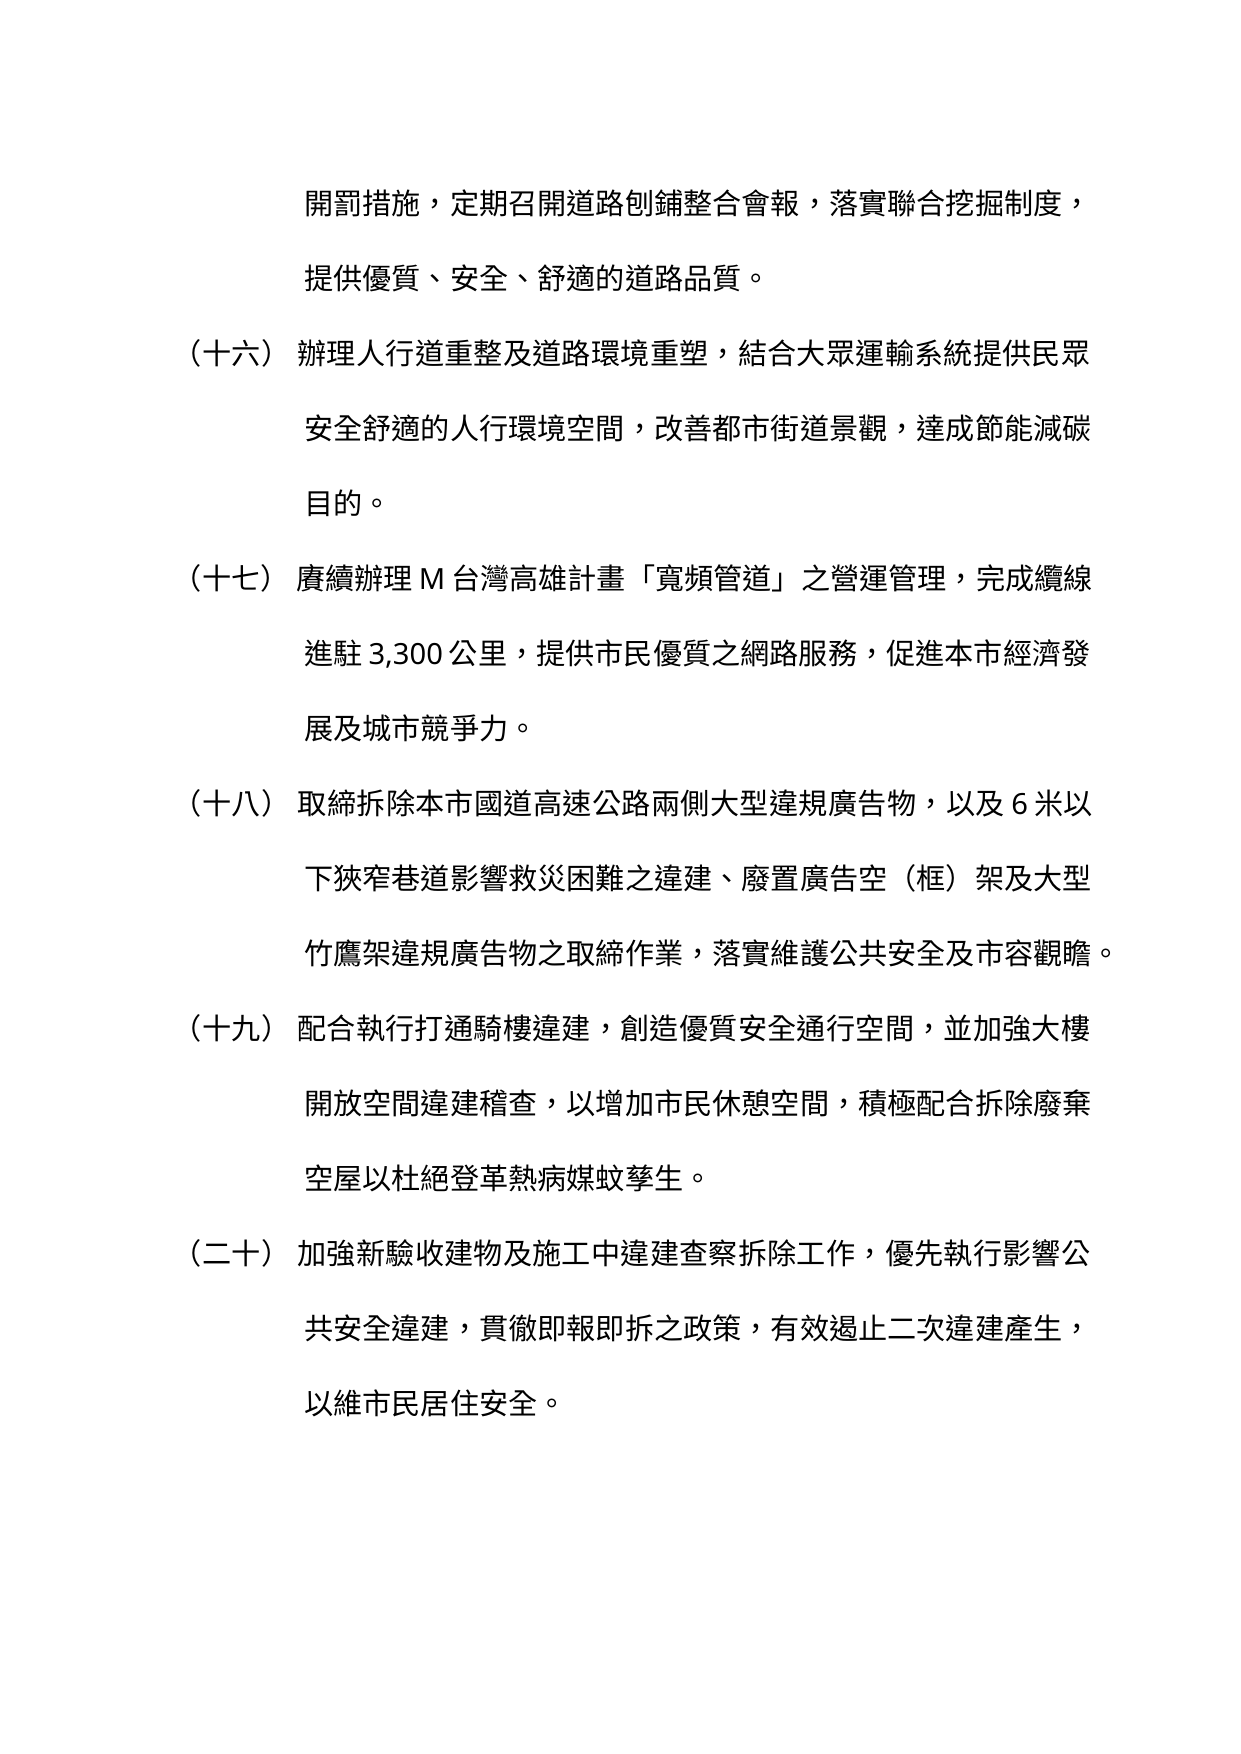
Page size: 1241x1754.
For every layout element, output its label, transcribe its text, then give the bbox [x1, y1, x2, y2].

subtitle （二十） 加強新驗收建物及施工中違建查察拆除工作，優先執行影響公共安全違建，貫徹即報即拆之政策，有效遏止二次違建產生，以維市民居住安全。 [173, 1214, 1092, 1439]
subtitle （十八） 取締拆除本市國道高速公路兩側大型違規廣告物，以及6米以下狹窄巷道影響救災困難之違建、廢置廣告空（框）架及大型竹鷹架違規廣告物之取締作業，落實維護公共安全及市容觀瞻。 [173, 764, 1092, 989]
subtitle （十七） 賡續辦理M台灣高雄計畫「寬頻管道」之營運管理，完成纜線進駐3,300公里，提供市民優質之網路服務，促進本市經濟發展及城市競爭力。 [173, 539, 1092, 764]
subtitle （十九） 配合執行打通騎樓違建，創造優質安全通行空間，並加強大樓開放空間違建稽查，以增加市民休憩空間，積極配合拆除廢棄空屋以杜絕登革熱病媒蚊孳生。 [173, 989, 1092, 1214]
subtitle （十六） 辦理人行道重整及道路環境重塑，結合大眾運輸系統提供民眾安全舒適的人行環境空間，改善都市街道景觀，達成節能減碳目的。 [173, 314, 1092, 539]
subtitle 開罰措施，定期召開道路刨鋪整合會報，落實聯合挖掘制度，提供優質、安全、舒適的道路品質。 [173, 164, 1092, 314]
